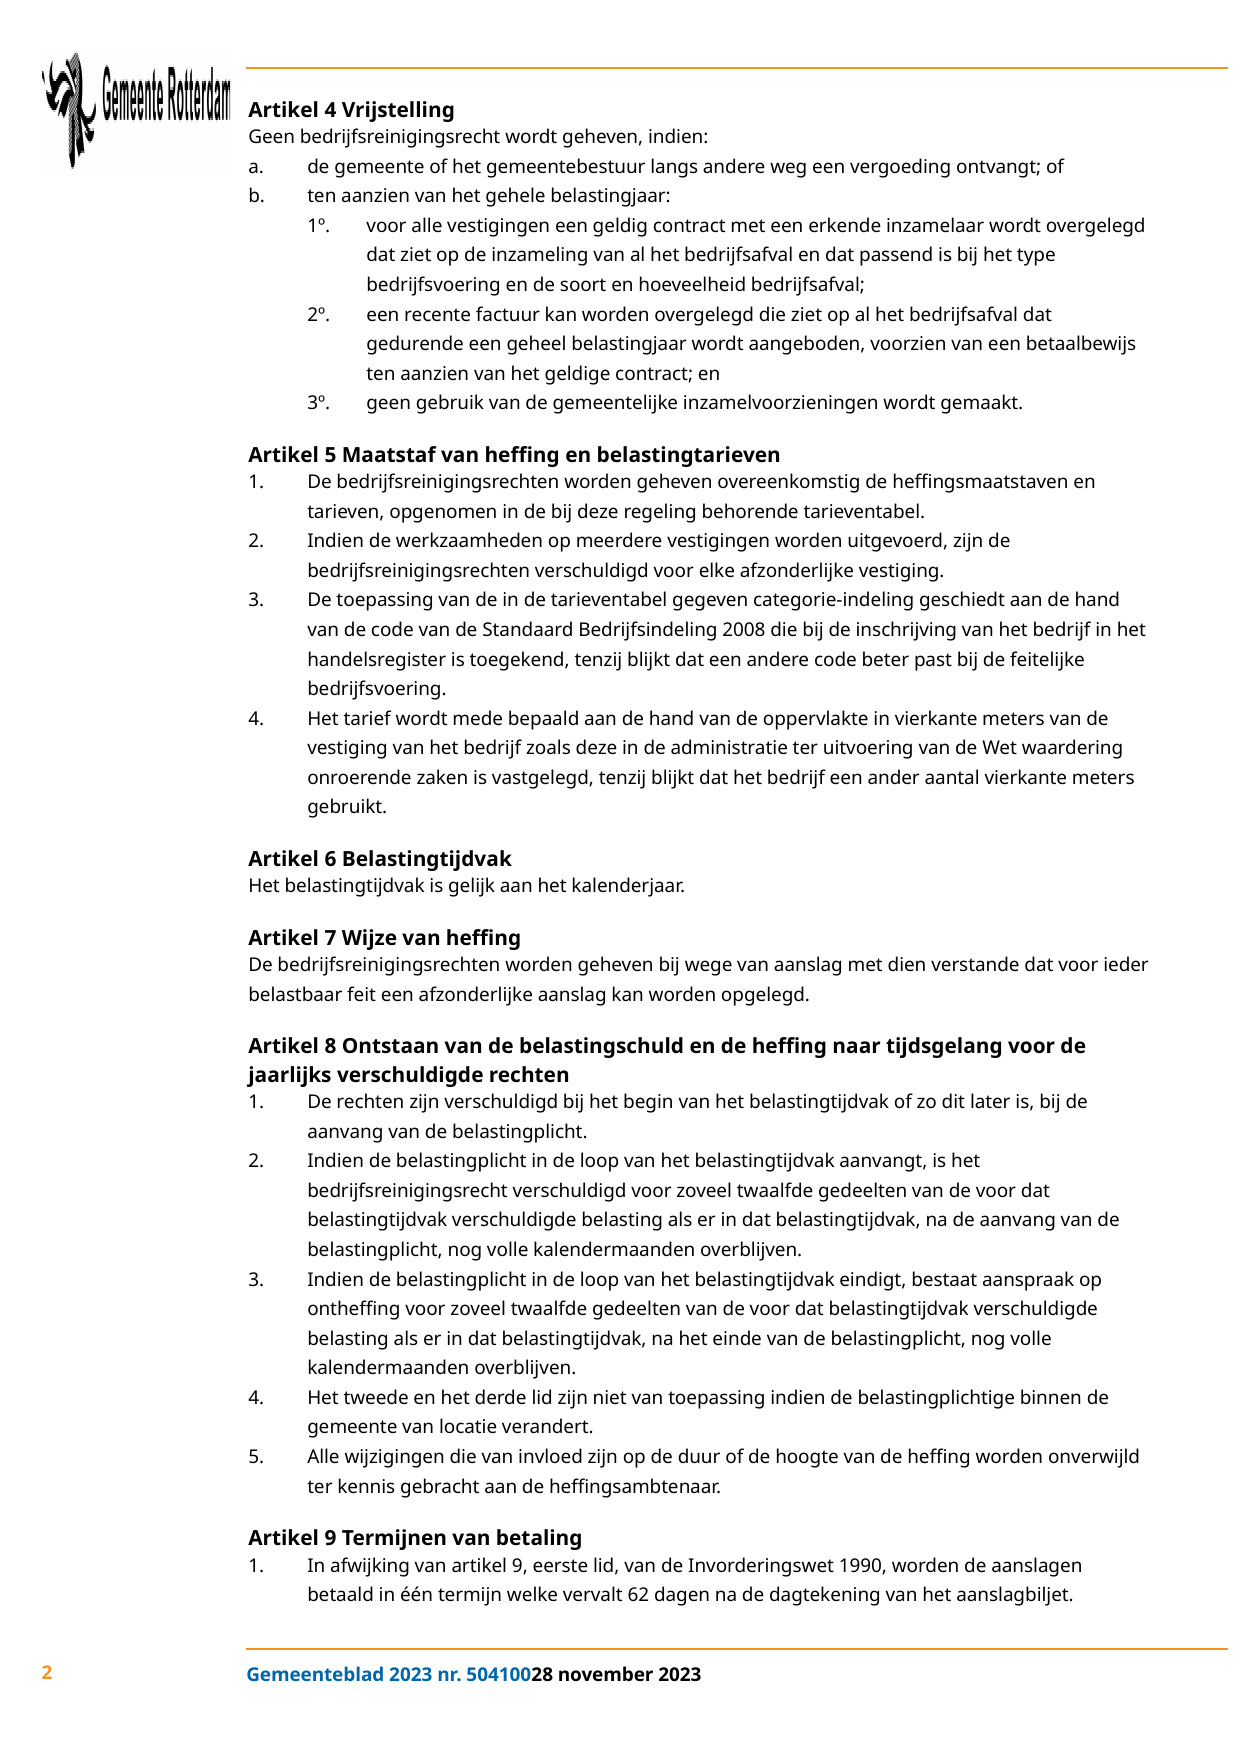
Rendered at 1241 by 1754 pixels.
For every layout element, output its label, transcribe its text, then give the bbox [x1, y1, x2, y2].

list geen gebruik van de gemeentelijke inzamelvoorzieningen wordt gemaakt. [307, 389, 1152, 415]
list een recente factuur kan worden overgelegd die ziet op al het bedrijfsafval dat gedurende een geheel belastingjaar wordt aangeboden, voorzien van een betaalbewijs ten aanzien van het geldige contract; en [307, 301, 1152, 386]
list voor alle vestigingen een geldig contract met een erkende inzamelaar wordt overgelegd dat ziet op de inzameling van al het bedrijfsafval en dat passend is bij het type bedrijfsvoering en de soort en hoeveelheid bedrijfsafval; [307, 212, 1152, 297]
text Het belastingtijdvak is gelijk aan het kalenderjaar. [248, 873, 1152, 898]
list In afwijking van artikel 9, eerste lid, van de Invorderingswet 1990, worden de aanslagen betaald in één termijn welke vervalt 62 dagen na de dagtekening van het aanslagbiljet. [248, 1552, 1152, 1607]
text Artikel 9 Termijnen van betaling [248, 1523, 1152, 1552]
list Het tweede en het derde lid zijn niet van toepassing indien de belastingplichtige binnen de gemeente van locatie verandert. [248, 1384, 1152, 1439]
list Alle wijzigingen die van invloed zijn op de duur of de hoogte van de heffing worden onverwijld ter kennis gebracht aan de heffingsambtenaar. [248, 1443, 1152, 1499]
list Indien de belastingplicht in de loop van het belastingtijdvak aanvangt, is het bedrijfsreinigingsrecht verschuldigd voor zoveel twaalfde gedeelten van de voor dat belastingtijdvak verschuldigde belasting als er in dat belastingtijdvak, na de aanvang van de belastingplicht, nog volle kalendermaanden overblijven. [248, 1147, 1152, 1262]
list Indien de werkzaamheden op meerdere vestigingen worden uitgevoerd, zijn de bedrijfsreinigingsrechten verschuldigd voor elke afzonderlijke vestiging. [248, 527, 1152, 583]
text Artikel 4 Vrijstelling [248, 95, 1152, 123]
picture [41, 47, 231, 172]
list de gemeente of het gemeentebestuur langs andere weg een vergoeding ontvangt; of [248, 153, 1152, 178]
text Artikel 5 Maatstaf van heffing en belastingtarieven [248, 440, 1152, 468]
text Artikel 8 Ontstaan van de belastingschuld en de heffing naar tijdsgelang voor de jaarlijks verschuldigde rechten [248, 1031, 1152, 1088]
list De rechten zijn verschuldigd bij het begin van het belastingtijdvak of zo dit later is, bij de aanvang van de belastingplicht. [248, 1088, 1152, 1144]
list De bedrijfsreinigingsrechten worden geheven overeenkomstig de heffingsmaatstaven en tarieven, opgenomen in de bij deze regeling behorende tarieventabel. [248, 468, 1152, 524]
list ten aanzien van het gehele belastingjaar: [248, 182, 1152, 208]
list De toepassing van de in de tarieventabel gegeven categorie-indeling geschiedt aan de hand van de code van de Standaard Bedrijfsindeling 2008 die bij de inschrijving van het bedrijf in het handelsregister is toegekend, tenzij blijkt dat een andere code beter past bij de feitelijke bedrijfsvoering. [248, 587, 1152, 701]
list Indien de belastingplicht in de loop van het belastingtijdvak eindigt, bestaat aanspraak op ontheffing voor zoveel twaalfde gedeelten van de voor dat belastingtijdvak verschuldigde belasting als er in dat belastingtijdvak, na het einde van de belastingplicht, nog volle kalendermaanden overblijven. [248, 1266, 1152, 1380]
text De bedrijfsreinigingsrechten worden geheven bij wege van aanslag met dien verstande dat voor ieder belastbaar feit een afzonderlijke aanslag kan worden opgelegd. [248, 951, 1152, 1007]
text Geen bedrijfsreinigingsrecht wordt geheven, indien: [248, 123, 1152, 149]
text Artikel 7 Wijze van heffing [248, 923, 1152, 951]
list Het tarief wordt mede bepaald aan de hand van de oppervlakte in vierkante meters van de vestiging van het bedrijf zoals deze in de administratie ter uitvoering van de Wet waardering onroerende zaken is vastgelegd, tenzij blijkt dat het bedrijf een ander aantal vierkante meters gebruikt. [248, 705, 1152, 819]
text Artikel 6 Belastingtijdvak [248, 844, 1152, 873]
